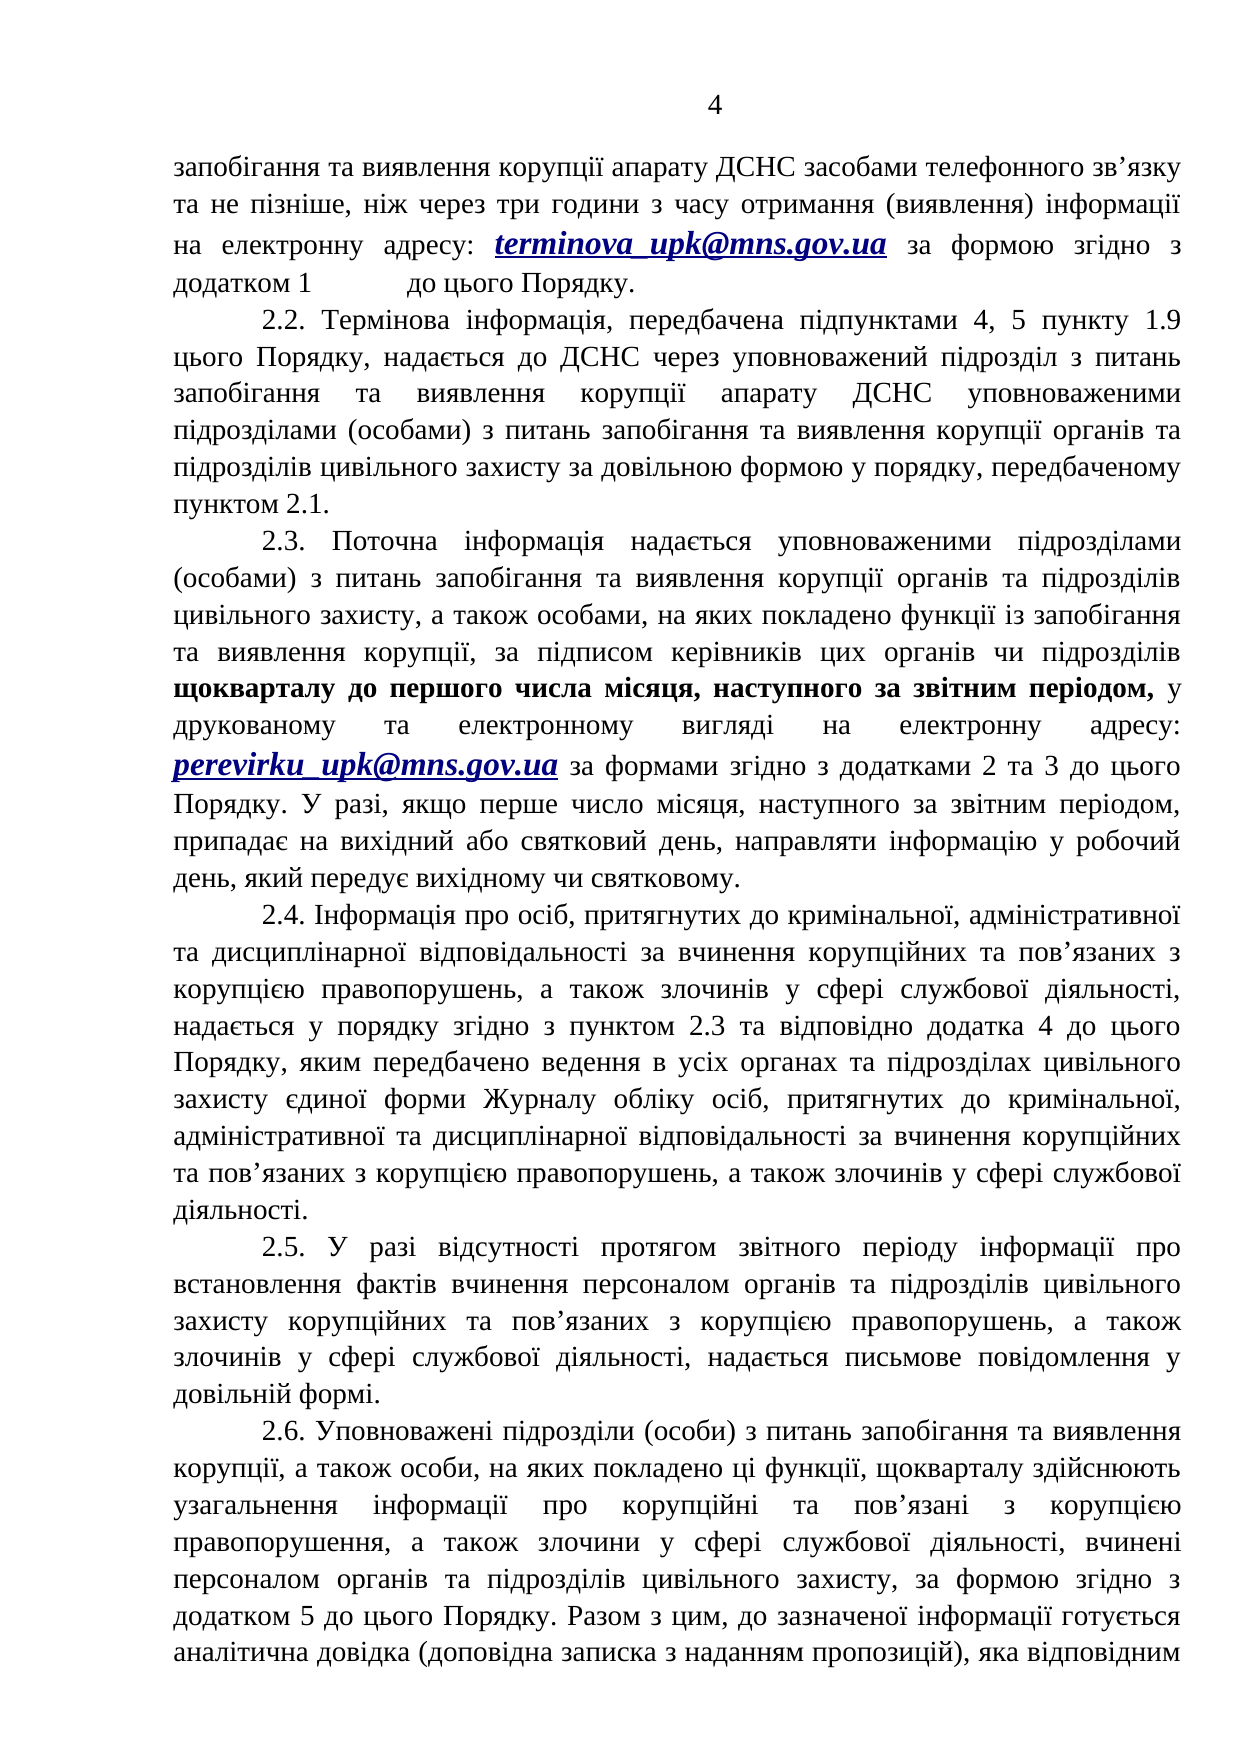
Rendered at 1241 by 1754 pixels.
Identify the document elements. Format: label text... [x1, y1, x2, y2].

text 2.5. У разі відсутності протягом звітного періоду інформації про встановлення фактів вчинення персоналом органів та підрозділів цивільного захисту корупційних та пов’язаних з корупцією правопорушень, а також злочинів у сфері службової діяльності, надається письмове повідомлення у довільній формі. [173, 1229, 1182, 1410]
text 2.2. Термінова інформація, передбачена підпунктами 4, 5 пункту 1.9 цього Порядку, надається до ДСНС через уповноважений підрозділ з питань запобігання та виявлення корупції апарату ДСНС уповноваженими підрозділами (особами) з питань запобігання та виявлення корупції органів та підрозділів цивільного захисту за довільною формою у порядку, передбаченому пунктом 2.1. [173, 302, 1182, 520]
text 2.6. Уповноважені підрозділи (особи) з питань запобігання та виявлення корупції, а також особи, на яких покладено ці функції, щокварталу здійснюють узагальнення інформації про корупційні та пов’язані з корупцією правопорушення, а також злочини у сфері службової діяльності, вчинені персоналом органів та підрозділів цивільного захисту, за формою згідно з додатком 5 до цього Порядку. Разом з цим, до зазначеної інформації готується аналітична довідка (доповідна записка з наданням пропозицій), яка відповідним [173, 1413, 1182, 1668]
text запобігання та виявлення корупції апарату ДСНС засобами телефонного зв’язку та не пізніше, ніж через три години з часу отримання (виявлення) інформації на електронну адресу: terminova_upk@mns.gov.ua за формою згідно з додатком 1 до цього Порядку. [173, 149, 1182, 298]
text 2.4. Інформація про осіб, притягнутих до кримінальної, адміністративної та дисциплінарної відповідальності за вчинення корупційних та пов’язаних з корупцією правопорушень, а також злочинів у сфері службової діяльності, надається у порядку згідно з пунктом 2.3 та відповідно додатка 4 до цього Порядку, яким передбачено ведення в усіх органах та підрозділах цивільного захисту єдиної форми Журналу обліку осіб, притягнутих до кримінальної, адміністративної та дисциплінарної відповідальності за вчинення корупційних та пов’язаних з корупцією правопорушень, а також злочинів у сфері службової діяльності. [173, 897, 1182, 1226]
text 2.3. Поточна інформація надається уповноваженими підрозділами (особами) з питань запобігання та виявлення корупції органів та підрозділів цивільного захисту, а також особами, на яких покладено функції із запобігання та виявлення корупції, за підписом керівників цих органів чи підрозділів щокварталу до першого числа місяця, наступного за звітним періодом, у друкованому та електронному вигляді на електронну адресу: perevirku_upk@mns.gov.ua за формами згідно з додатками 2 та 3 до цього Порядку. У разі, якщо перше число місяця, наступного за звітним періодом, припадає на вихідний або святковий день, направляти інформацію у робочий день, який передує вихідному чи святковому. [173, 523, 1182, 894]
